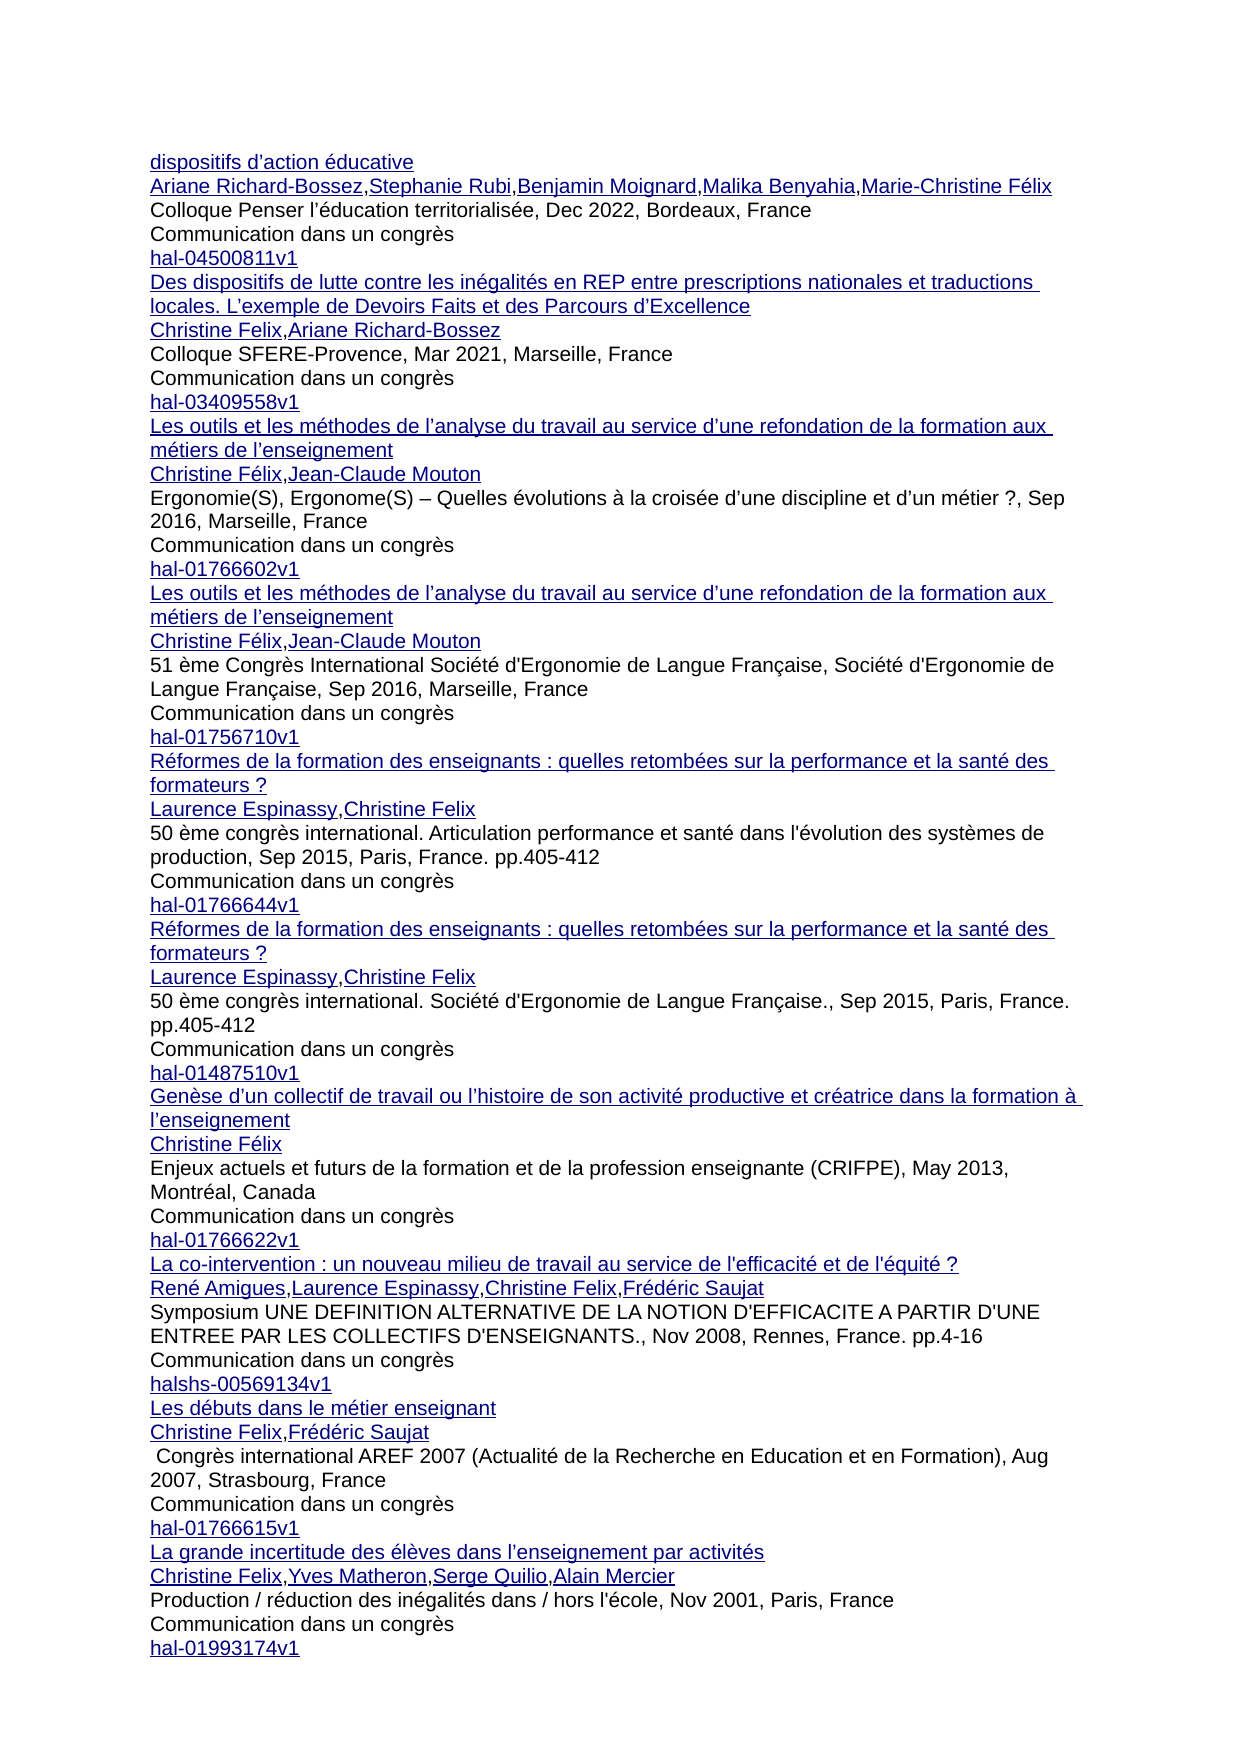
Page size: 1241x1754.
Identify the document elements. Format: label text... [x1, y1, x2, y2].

table_cell La grande incertitude des élèves dans l’enseignement par activités Christine Felix,Yves Matheron,Serge Quilio,Alain Mercier Production / réduction des inégalités dans / hors l'école, Nov 2001, Paris, France Communication dans un congrès hal-01993174v1 [150, 1540, 1090, 1659]
table_cell Réformes de la formation des enseignants : quelles retombées sur la performance et la santé des formateurs ? Laurence Espinassy,Christine Felix 50 ème congrès international. Articulation performance et santé dans l'évolution des systèmes de production, Sep 2015, Paris, France. pp.405-412 Communication dans un congrès hal-01766644v1 [150, 749, 1090, 917]
table_cell dispositifs d’action éducative Ariane Richard-Bossez,Stephanie Rubi,Benjamin Moignard,Malika Benyahia,Marie-Christine Félix Colloque Penser l’éducation territorialisée, Dec 2022, Bordeaux, France Communication dans un congrès hal-04500811v1 [150, 150, 1090, 270]
table_cell Réformes de la formation des enseignants : quelles retombées sur la performance et la santé des formateurs ? Laurence Espinassy,Christine Felix 50 ème congrès international. Société d'Ergonomie de Langue Française., Sep 2015, Paris, France. pp.405-412 Communication dans un congrès hal-01487510v1 [150, 917, 1090, 1084]
table_cell Des dispositifs de lutte contre les inégalités en REP entre prescriptions nationales et traductions locales. L’exemple de Devoirs Faits et des Parcours d’Excellence Christine Felix,Ariane Richard-Bossez Colloque SFERE-Provence, Mar 2021, Marseille, France Communication dans un congrès hal-03409558v1 [150, 270, 1090, 413]
table_cell Les outils et les méthodes de l’analyse du travail au service d’une refondation de la formation aux métiers de l’enseignement Christine Félix,Jean-Claude Mouton Ergonomie(S), Ergonome(S) – Quelles évolutions à la croisée d’une discipline et d’un métier ?, Sep 2016, Marseille, France Communication dans un congrès hal-01766602v1 [150, 414, 1090, 581]
table_cell Les débuts dans le métier enseignant Christine Felix,Frédéric Saujat Congrès international AREF 2007 (Actualité de la Recherche en Education et en Formation), Aug 2007, Strasbourg, France Communication dans un congrès hal-01766615v1 [150, 1396, 1090, 1539]
table_cell Genèse d’un collectif de travail ou l’histoire de son activité productive et créatrice dans la formation à l’enseignement Christine Félix Enjeux actuels et futurs de la formation et de la profession enseignante (CRIFPE), May 2013, Montréal, Canada Communication dans un congrès hal-01766622v1 [150, 1084, 1090, 1252]
table_cell La co-intervention : un nouveau milieu de travail au service de l'efficacité et de l'équité ? René Amigues,Laurence Espinassy,Christine Felix,Frédéric Saujat Symposium UNE DEFINITION ALTERNATIVE DE LA NOTION D'EFFICACITE A PARTIR D'UNE ENTREE PAR LES COLLECTIFS D'ENSEIGNANTS., Nov 2008, Rennes, France. pp.4-16 Communication dans un congrès halshs-00569134v1 [150, 1252, 1090, 1396]
table_cell Les outils et les méthodes de l’analyse du travail au service d’une refondation de la formation aux métiers de l’enseignement Christine Félix,Jean-Claude Mouton 51 ème Congrès International Société d'Ergonomie de Langue Française, Société d'Ergonomie de Langue Française, Sep 2016, Marseille, France Communication dans un congrès hal-01756710v1 [150, 581, 1090, 749]
